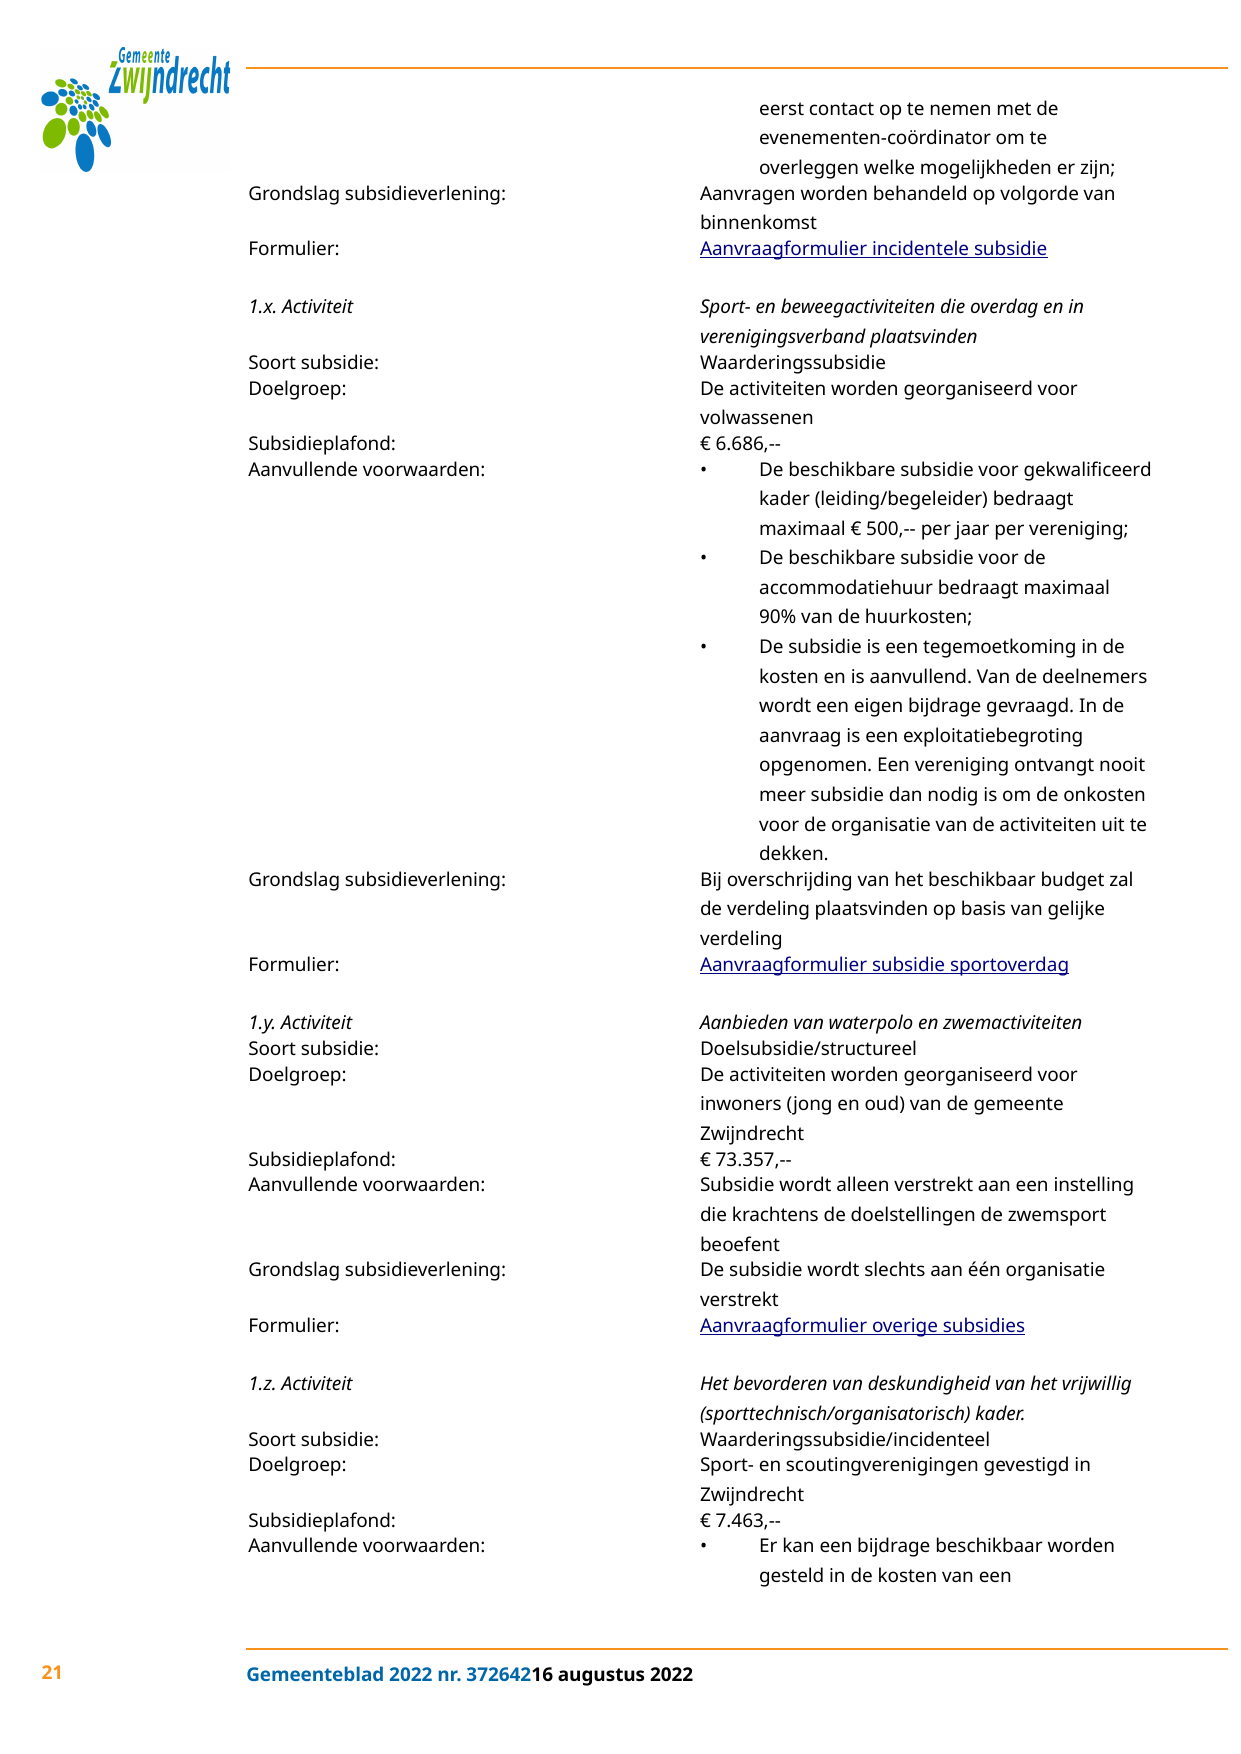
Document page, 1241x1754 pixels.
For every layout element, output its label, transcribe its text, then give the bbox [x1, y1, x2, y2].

table_cell Grondslag subsidieverlening: [248, 866, 700, 951]
table_cell Aanvullende voorwaarden: [248, 456, 700, 866]
table_cell Grondslag subsidieverlening: [248, 180, 700, 235]
table_cell Formulier: [248, 1312, 700, 1338]
table_header 1.z. Activiteit [248, 1371, 700, 1426]
table_cell Aanvullende voorwaarden: [248, 1533, 700, 1588]
table_cell [248, 95, 700, 180]
table_cell € 7.463,-- [700, 1507, 1152, 1533]
table_cell Aanvullende voorwaarden: [248, 1172, 700, 1257]
table_cell Soort subsidie: [248, 1035, 700, 1061]
table_cell De beschikbare subsidie voor gekwalificeerd kader (leiding/begeleider) bedraagt maximaal € 500,-- per jaar per vereniging; De beschikbare subsidie voor de accommodatiehuur bedraagt maximaal 90% van de huurkosten; De subsidie is een tegemoetkoming in de kosten en is aanvullend. Van de deelnemers wordt een eigen bijdrage gevraagd. In de aanvraag is een exploitatiebegroting opgenomen. Een vereniging ontvangt nooit meer subsidie dan nodig is om de onkosten voor de organisatie van de activiteiten uit te dekken. [700, 456, 1152, 866]
table_header Aanbieden van waterpolo en zwemactiviteiten [700, 1010, 1152, 1035]
table_cell Subsidieplafond: [248, 1507, 700, 1533]
table_cell eerst contact op te nemen met de evenementen-coördinator om te overleggen welke mogelijkheden er zijn; [700, 95, 1152, 180]
table_cell Formulier: [248, 951, 700, 977]
table_cell Er kan een bijdrage beschikbaar worden gesteld in de kosten van een [700, 1533, 1152, 1588]
table_cell Formulier: [248, 235, 700, 261]
table_cell Subsidie wordt alleen verstrekt aan een instelling die krachtens de doelstellingen de zwemsport beoefent [700, 1172, 1152, 1257]
table_cell Aanvraagformulier overige subsidies [700, 1312, 1152, 1338]
table_cell Grondslag subsidieverlening: [248, 1257, 700, 1312]
table_header 1.y. Activiteit [248, 1010, 700, 1035]
table_cell Doelsubsidie/structureel [700, 1035, 1152, 1061]
table_cell Sport- en scoutingverenigingen gevestigd in Zwijndrecht [700, 1452, 1152, 1507]
table_cell Aanvraagformulier subsidie sportoverdag [700, 951, 1152, 977]
table_cell € 73.357,-- [700, 1146, 1152, 1172]
table_cell Waarderingssubsidie/incidenteel [700, 1426, 1152, 1452]
table_cell Soort subsidie: [248, 349, 700, 375]
table_cell Aanvraagformulier incidentele subsidie [700, 235, 1152, 261]
table_cell Bij overschrijding van het beschikbaar budget zal de verdeling plaatsvinden op basis van gelijke verdeling [700, 866, 1152, 951]
table_header 1.x. Activiteit [248, 294, 700, 349]
table_cell Subsidieplafond: [248, 430, 700, 456]
table_header Het bevorderen van deskundigheid van het vrijwillig (sporttechnisch/organisatorisch) kader. [700, 1371, 1152, 1426]
table_cell € 6.686,-- [700, 430, 1152, 456]
table_cell Soort subsidie: [248, 1426, 700, 1452]
table_header Sport- en beweegactiviteiten die overdag en in verenigingsverband plaatsvinden [700, 294, 1152, 349]
table_cell De subsidie wordt slechts aan één organisatie verstrekt [700, 1257, 1152, 1312]
table_cell Doelgroep: [248, 375, 700, 430]
table_cell Doelgroep: [248, 1061, 700, 1146]
table_cell Waarderingssubsidie [700, 349, 1152, 375]
table_cell Aanvragen worden behandeld op volgorde van binnenkomst [700, 180, 1152, 235]
table_cell De activiteiten worden georganiseerd voor volwassenen [700, 375, 1152, 430]
table_cell Subsidieplafond: [248, 1146, 700, 1172]
picture [41, 47, 231, 172]
table_cell Doelgroep: [248, 1452, 700, 1507]
table_cell De activiteiten worden georganiseerd voor inwoners (jong en oud) van de gemeente Zwijndrecht [700, 1061, 1152, 1146]
